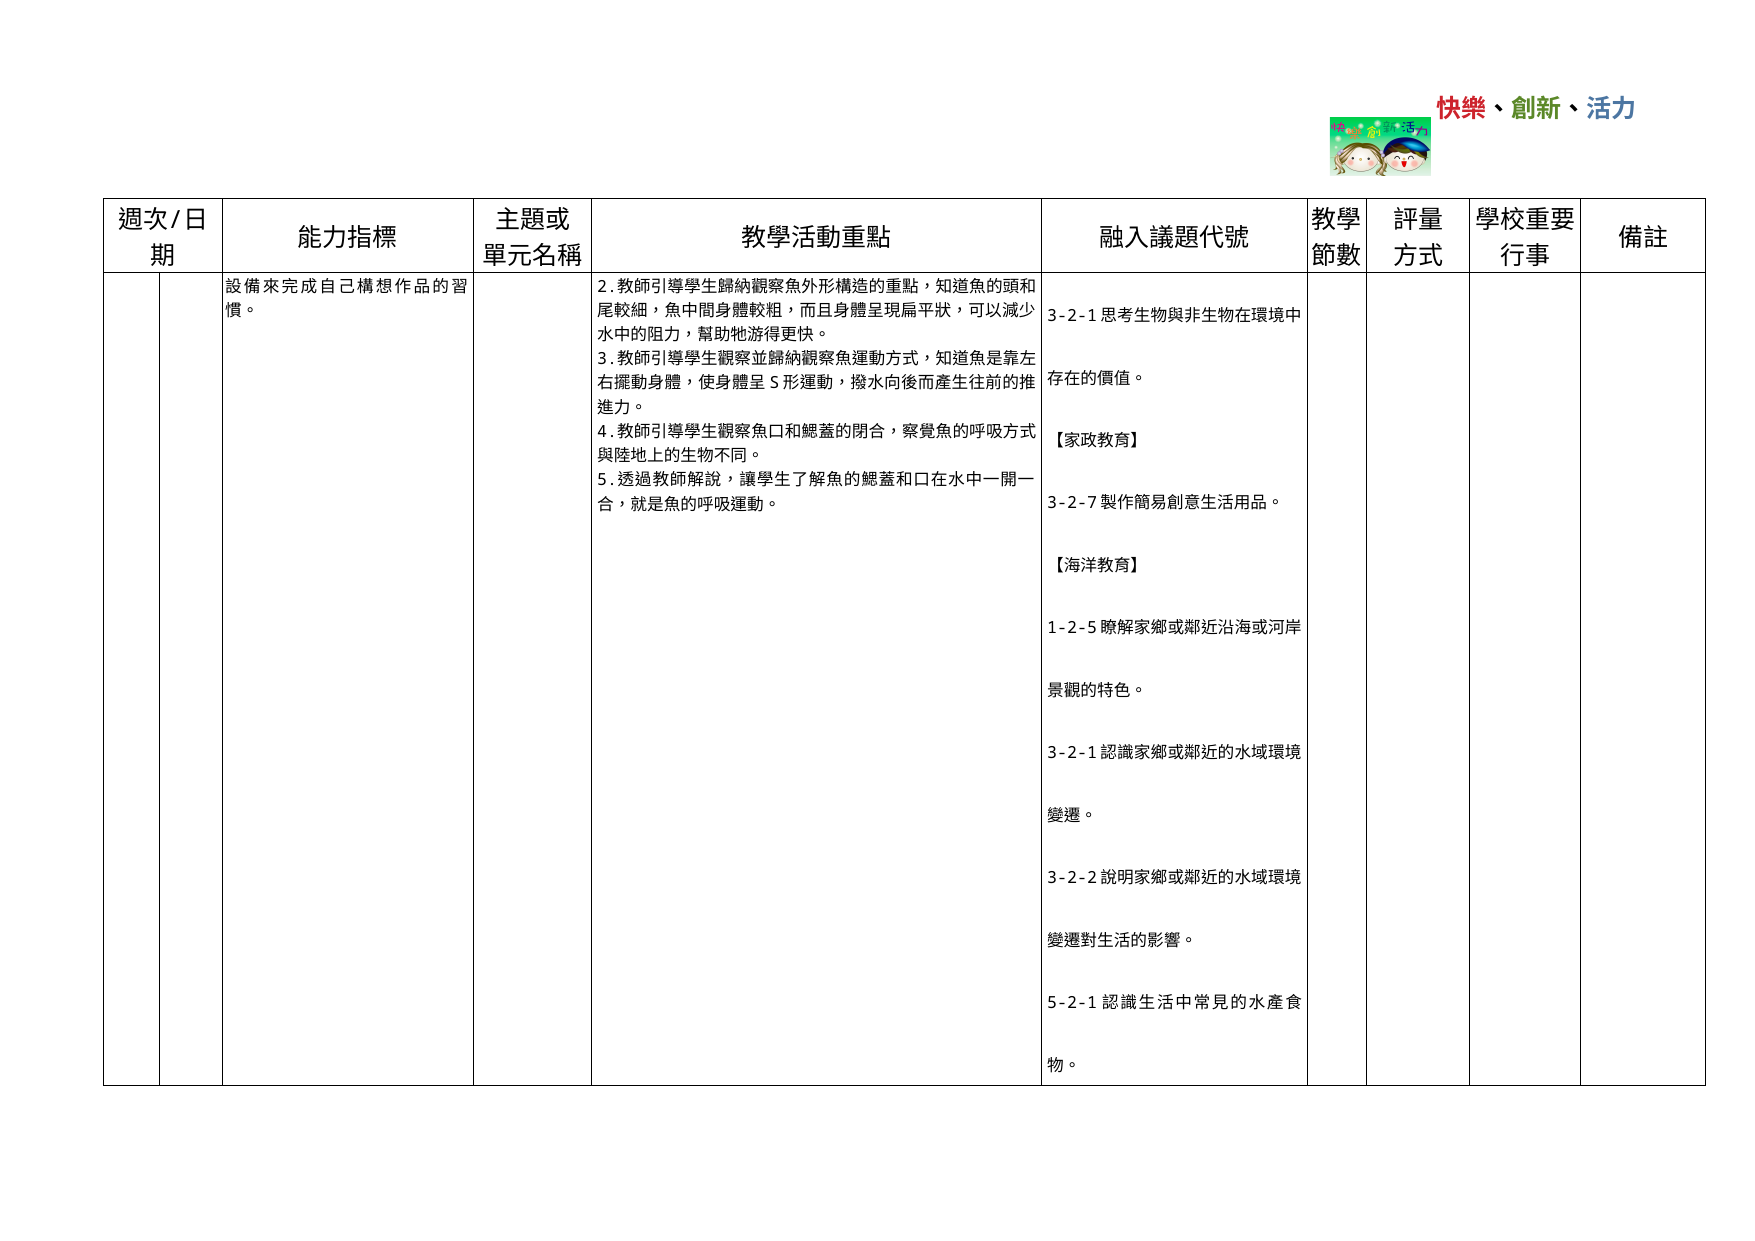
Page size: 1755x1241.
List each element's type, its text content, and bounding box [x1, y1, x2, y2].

table_header 評量 方式 [1367, 199, 1469, 272]
table_cell [160, 273, 222, 1085]
table_cell [1308, 273, 1366, 1085]
table_cell [104, 273, 159, 1085]
table_cell 3-2-1思考生物與非生物在環境中存在的價值。 【家政教育】 3-2-7製作簡易創意生活用品。 【海洋教育】 1-2-5瞭解家鄉或鄰近沿海或河岸景觀的特色。 3-2-1認識家鄉或鄰近的水域環境變遷。 3-2-2說明家鄉或鄰近的水域環境變遷對生活的影響。 5-2-1認識生活中常見的水產食物。 [1042, 273, 1307, 1085]
table_header 週次/日期 [104, 199, 222, 272]
table_header 備註 [1581, 199, 1705, 272]
table_cell 2.教師引導學生歸納觀察魚外形構造的重點，知道魚的頭和尾較細，魚中間身體較粗，而且身體呈現扁平狀，可以減少水中的阻力，幫助牠游得更快。 3.教師引導學生觀察並歸納觀察魚運動方式，知道魚是靠左右擺動身體，使身體呈S形運動，撥水向後而產生往前的推進力。 4.教師引導學生觀察魚口和鰓蓋的閉合，察覺魚的呼吸方式與陸地上的生物不同。 5.透過教師解說，讓學生了解魚的鰓蓋和口在水中一開一合，就是魚的呼吸運動。 [592, 273, 1041, 1085]
table_header 教學活動重點 [592, 199, 1041, 272]
table_cell [1581, 273, 1705, 1085]
table_header 學校重要行事 [1470, 199, 1580, 272]
table_cell [1367, 273, 1469, 1085]
table_header 主題或 單元名稱 [474, 199, 591, 272]
table_cell 設備來完成自己構想作品的習慣。 [223, 273, 473, 1085]
table_header 融入議題代號 [1042, 199, 1307, 272]
table_cell [474, 273, 591, 1085]
table_header 能力指標 [223, 199, 473, 272]
table_cell [1470, 273, 1580, 1085]
table_header 教學 節數 [1308, 199, 1366, 272]
